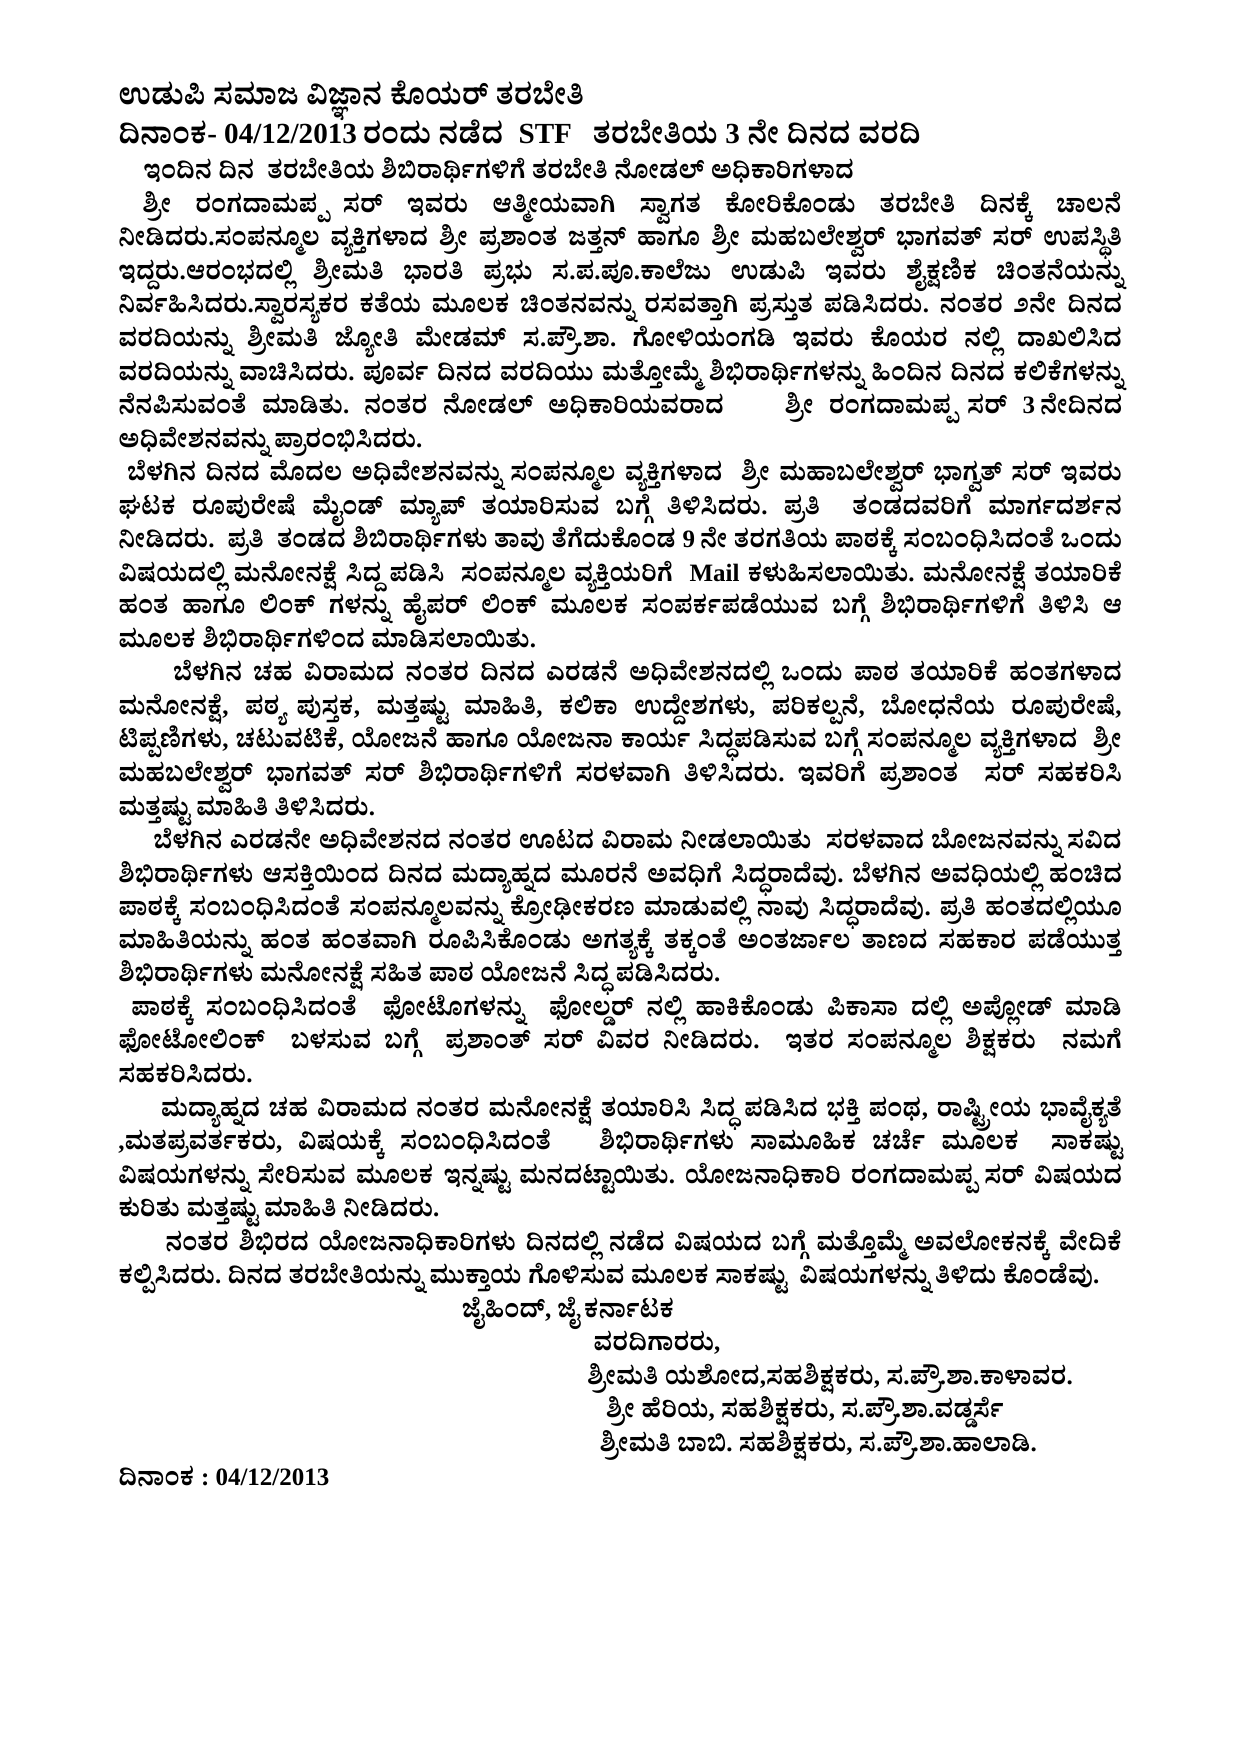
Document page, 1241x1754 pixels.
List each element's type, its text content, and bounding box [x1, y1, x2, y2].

text ವರದಿಗಾರರು, [118, 1327, 1122, 1361]
text ಶ್ರೀಮತಿ ಯಶೋದ,ಸಹಶಿಕ್ಷಕರು, ಸ.ಪ್ರೌ.ಶಾ.ಕಾಳಾವರ. [118, 1361, 1122, 1394]
text ಬೆಳಗಿನ ಎರಡನೇ ಅಧಿವೇಶನದ ನಂತರ ಊಟದ ವಿರಾಮ ನೀಡಲಾಯಿತು ಸರಳವಾದ ಬೋಜನವನ್ನು ಸವಿದ ಶಿಭಿರಾರ್ಥಿಗಳು ಆಸಕ್ತಿಯಿಂದ ದಿನದ ಮದ್ಯಾಹ್ನದ ಮೂರನೆ ಅವಧಿಗೆ ಸಿದ್ಧರಾದೆವು. ಬೆಳಗಿನ ಅವಧಿಯಲ್ಲಿ ಹಂಚಿದ ಪಾಠಕ್ಕೆ ಸಂಬಂಧಿಸಿದಂತೆ ಸಂಪನ್ಮೂಲವನ್ನು ಕ್ರೋಢೀಕರಣ ಮಾಡುವಲ್ಲಿ ನಾವು ಸಿದ್ಧರಾದೆವು. ಪ್ರತಿ ಹಂತದಲ್ಲಿಯೂ ಮಾಹಿತಿಯನ್ನು ಹಂತ ಹಂತವಾಗಿ ರೂಪಿಸಿಕೊಂಡು ಅಗತ್ಯಕ್ಕೆ ತಕ್ಕಂತೆ ಅಂತರ್ಜಾಲ ತಾಣದ ಸಹಕಾರ ಪಡೆಯುತ್ತ ಶಿಭಿರಾರ್ಥಿಗಳು ಮನೋನಕ್ಷೆ ಸಹಿತ ಪಾಠ ಯೋಜನೆ ಸಿದ್ಧ ಪಡಿಸಿದರು. [118, 825, 1122, 992]
text ಶ್ರೀ ರಂಗದಾಮಪ್ಪ ಸರ್ ಇವರು ಆತ್ಮೀಯವಾಗಿ ಸ್ವಾಗತ ಕೋರಿಕೊಂಡು ತರಬೇತಿ ದಿನಕ್ಕೆ ಚಾಲನೆ ನೀಡಿದರು.ಸಂಪನ್ಮೂಲ ವ್ಯಕ್ತಿಗಳಾದ ಶ್ರೀ ಪ್ರಶಾಂತ ಜತ್ತನ್ ಹಾಗೂ ಶ್ರೀ ಮಹಬಲೇಶ್ವರ್ ಭಾಗವತ್ ಸರ್ ಉಪಸ್ಥಿತಿ ಇದ್ದರು.ಆರಂಭದಲ್ಲಿ ಶ್ರೀಮತಿ ಭಾರತಿ ಪ್ರಭು ಸ.ಪ.ಪೂ.ಕಾಲೆಜು ಉಡುಪಿ ಇವರು ಶೈಕ್ಷಣಿಕ ಚಿಂತನೆಯನ್ನು ನಿರ್ವಹಿಸಿದರು.ಸ್ವಾರಸ್ಯಕರ ಕತೆಯ ಮೂಲಕ ಚಿಂತನವನ್ನು ರಸವತ್ತಾಗಿ ಪ್ರಸ್ತುತ ಪಡಿಸಿದರು. ನಂತರ ೨ನೇ ದಿನದ ವರದಿಯನ್ನು ಶ್ರೀಮತಿ ಜ್ಯೋತಿ ಮೇಡಮ್ ಸ.ಪ್ರೌ.ಶಾ. ಗೋಳಿಯಂಗಡಿ ಇವರು ಕೊಯರ ನಲ್ಲಿ ದಾಖಲಿಸಿದ ವರದಿಯನ್ನು ವಾಚಿಸಿದರು. ಪೂರ್ವ ದಿನದ ವರದಿಯು ಮತ್ತೋಮ್ಮೆ ಶಿಭಿರಾರ್ಥಿಗಳನ್ನು ಹಿಂದಿನ ದಿನದ ಕಲಿಕೆಗಳನ್ನು ನೆನಪಿಸುವಂತೆ ಮಾಡಿತು. ನಂತರ ನೋಡಲ್ ಅಧಿಕಾರಿಯವರಾದ ಶ್ರೀ ರಂಗದಾಮಪ್ಪ ಸರ್ 3ನೇದಿನದ ಅಧಿವೇಶನವನ್ನು ಪ್ರಾರಂಭಿಸಿದರು. [118, 189, 1122, 457]
text ಮದ್ಯಾಹ್ನದ ಚಹ ವಿರಾಮದ ನಂತರ ಮನೋನಕ್ಷೆ ತಯಾರಿಸಿ ಸಿದ್ಧ ಪಡಿಸಿದ ಭಕ್ತಿ ಪಂಥ, ರಾಷ್ಟ್ರೀಯ ಭಾವೈಕ್ಯತೆ ,ಮತಪ್ರವರ್ತಕರು, ವಿಷಯಕ್ಕೆ ಸಂಬಂಧಿಸಿದಂತೆ ಶಿಭಿರಾರ್ಥಿಗಳು ಸಾಮೂಹಿಕ ಚರ್ಚೆ ಮೂಲಕ ಸಾಕಷ್ಟು ವಿಷಯಗಳನ್ನು ಸೇರಿಸುವ ಮೂಲಕ ಇನ್ನಷ್ಟು ಮನದಟ್ಟಾಯಿತು. ಯೋಜನಾಧಿಕಾರಿ ರಂಗದಾಮಪ್ಪ ಸರ್ ವಿಷಯದ ಕುರಿತು ಮತ್ತಷ್ಟು ಮಾಹಿತಿ ನೀಡಿದರು. [118, 1093, 1122, 1227]
text ಶ್ರೀಮತಿ ಬಾಬಿ. ಸಹಶಿಕ್ಷಕರು, ಸ.ಪ್ರೌ.ಶಾ.ಹಾಲಾಡಿ. [118, 1428, 1122, 1462]
text ಶ್ರೀ ಹೆರಿಯ, ಸಹಶಿಕ್ಷಕರು, ಸ.ಪ್ರೌ.ಶಾ.ವಡ್ಡರ್ಸೆ [118, 1394, 1122, 1428]
text ದಿನಾಂಕ- 04/12/2013ರಂದು ನಡೆದ STF ತರಬೇತಿಯ 3 ನೇ ದಿನದ ವರದಿ [118, 116, 1122, 155]
text ಬೆಳಗಿನ ಚಹ ವಿರಾಮದ ನಂತರ ದಿನದ ಎರಡನೆ ಅಧಿವೇಶನದಲ್ಲಿ ಒಂದು ಪಾಠ ತಯಾರಿಕೆ ಹಂತಗಳಾದ ಮನೋನಕ್ಷೆ, ಪಠ್ಯ ಪುಸ್ತಕ, ಮತ್ತಷ್ಟು ಮಾಹಿತಿ, ಕಲಿಕಾ ಉದ್ದೇಶಗಳು, ಪರಿಕಲ್ಪನೆ, ಬೋಧನೆಯ ರೂಪುರೇಷೆ, ಟಿಪ್ಪಣಿಗಳು, ಚಟುವಟಿಕೆ, ಯೋಜನೆ ಹಾಗೂ ಯೋಜನಾ ಕಾರ್ಯ ಸಿದ್ಧಪಡಿಸುವ ಬಗ್ಗೆ ಸಂಪನ್ಮೂಲ ವ್ಯಕ್ತಿಗಳಾದ ಶ್ರೀ ಮಹಬಲೇಶ್ವರ್ ಭಾಗವತ್ ಸರ್ ಶಿಭಿರಾರ್ಥಿಗಳಿಗೆ ಸರಳವಾಗಿ ತಿಳಿಸಿದರು. ಇವರಿಗೆ ಪ್ರಶಾಂತ ಸರ್ ಸಹಕರಿಸಿ ಮತ್ತಷ್ಟು ಮಾಹಿತಿ ತಿಳಿಸಿದರು. [118, 657, 1122, 825]
text ನಂತರ ಶಿಭಿರದ ಯೋಜನಾಧಿಕಾರಿಗಳು ದಿನದಲ್ಲಿ ನಡೆದ ವಿಷಯದ ಬಗ್ಗೆ ಮತ್ತೊಮ್ಮೆ ಅವಲೋಕನಕ್ಕೆ ವೇದಿಕೆ ಕಲ್ಪಿಸಿದರು. ದಿನದ ತರಬೇತಿಯನ್ನು ಮುಕ್ತಾಯ ಗೊಳಿಸುವ ಮೂಲಕ ಸಾಕಷ್ಟು ವಿಷಯಗಳನ್ನು ತಿಳಿದು ಕೊಂಡೆವು. [118, 1227, 1122, 1294]
text ಇಂದಿನ ದಿನ ತರಬೇತಿಯ ಶಿಬಿರಾರ್ಥಿಗಳಿಗೆ ತರಬೇತಿ ನೋಡಲ್ ಅಧಿಕಾರಿಗಳಾದ [118, 155, 1122, 189]
text ದಿನಾಂಕ : 04/12/2013 [118, 1462, 1122, 1495]
text ಉಡುಪಿ ಸಮಾಜ ವಿಜ್ಞಾನ ಕೊಯರ್ ತರಬೇತಿ [118, 78, 1122, 116]
text ಜೈಹಿಂದ್, ಜೈ ಕರ್ನಾಟಕ [118, 1294, 1122, 1327]
text ಪಾಠಕ್ಕೆ ಸಂಬಂಧಿಸಿದಂತೆ ಫೋಟೊಗಳನ್ನು ಫೋಲ್ಡರ್ ನಲ್ಲಿ ಹಾಕಿಕೊಂಡು ಪಿಕಾಸಾ ದಲ್ಲಿ ಅಪ್ಲೋಡ್ ಮಾಡಿ ಫೋಟೋಲಿಂಕ್ ಬಳಸುವ ಬಗ್ಗೆ ಪ್ರಶಾಂತ್ ಸರ್ ವಿವರ ನೀಡಿದರು. ಇತರ ಸಂಪನ್ಮೂಲ ಶಿಕ್ಷಕರು ನಮಗೆ ಸಹಕರಿಸಿದರು. [118, 992, 1122, 1093]
text ಬೆಳಗಿನ ದಿನದ ಮೊದಲ ಅಧಿವೇಶನವನ್ನು ಸಂಪನ್ಮೂಲ ವ್ಯಕ್ತಿಗಳಾದ ಶ್ರೀ ಮಹಾಬಲೇಶ್ವರ್ ಭಾಗ್ವತ್ ಸರ್ ಇವರು ಘಟಕ ರೂಪುರೇಷೆ ಮೈಂಡ್ ಮ್ಯಾಪ್ ತಯಾರಿಸುವ ಬಗ್ಗೆ ತಿಳಿಸಿದರು. ಪ್ರತಿ ತಂಡದವರಿಗೆ ಮಾರ್ಗದರ್ಶನ ನೀಡಿದರು. ಪ್ರತಿ ತಂಡದ ಶಿಬಿರಾರ್ಥಿಗಳು ತಾವು ತೆಗೆದುಕೊಂಡ 9ನೇ ತರಗತಿಯ ಪಾಠಕ್ಕೆ ಸಂಬಂಧಿಸಿದಂತೆ ಒಂದು ವಿಷಯದಲ್ಲಿ ಮನೋನಕ್ಷೆ ಸಿದ್ದ ಪಡಿಸಿ ಸಂಪನ್ಮೂಲ ವ್ಯಕ್ತಿಯರಿಗೆ Mail ಕಳುಹಿಸಲಾಯಿತು. ಮನೋನಕ್ಷೆ ತಯಾರಿಕೆ ಹಂತ ಹಾಗೂ ಲಿಂಕ್ ಗಳನ್ನು ಹೈಪರ್ ಲಿಂಕ್ ಮೂಲಕ ಸಂಪರ್ಕಪಡೆಯುವ ಬಗ್ಗೆ ಶಿಭಿರಾರ್ಥಿಗಳಿಗೆ ತಿಳಿಸಿ ಆ ಮೂಲಕ ಶಿಭಿರಾರ್ಥಿಗಳಿಂದ ಮಾಡಿಸಲಾಯಿತು. [118, 457, 1122, 657]
